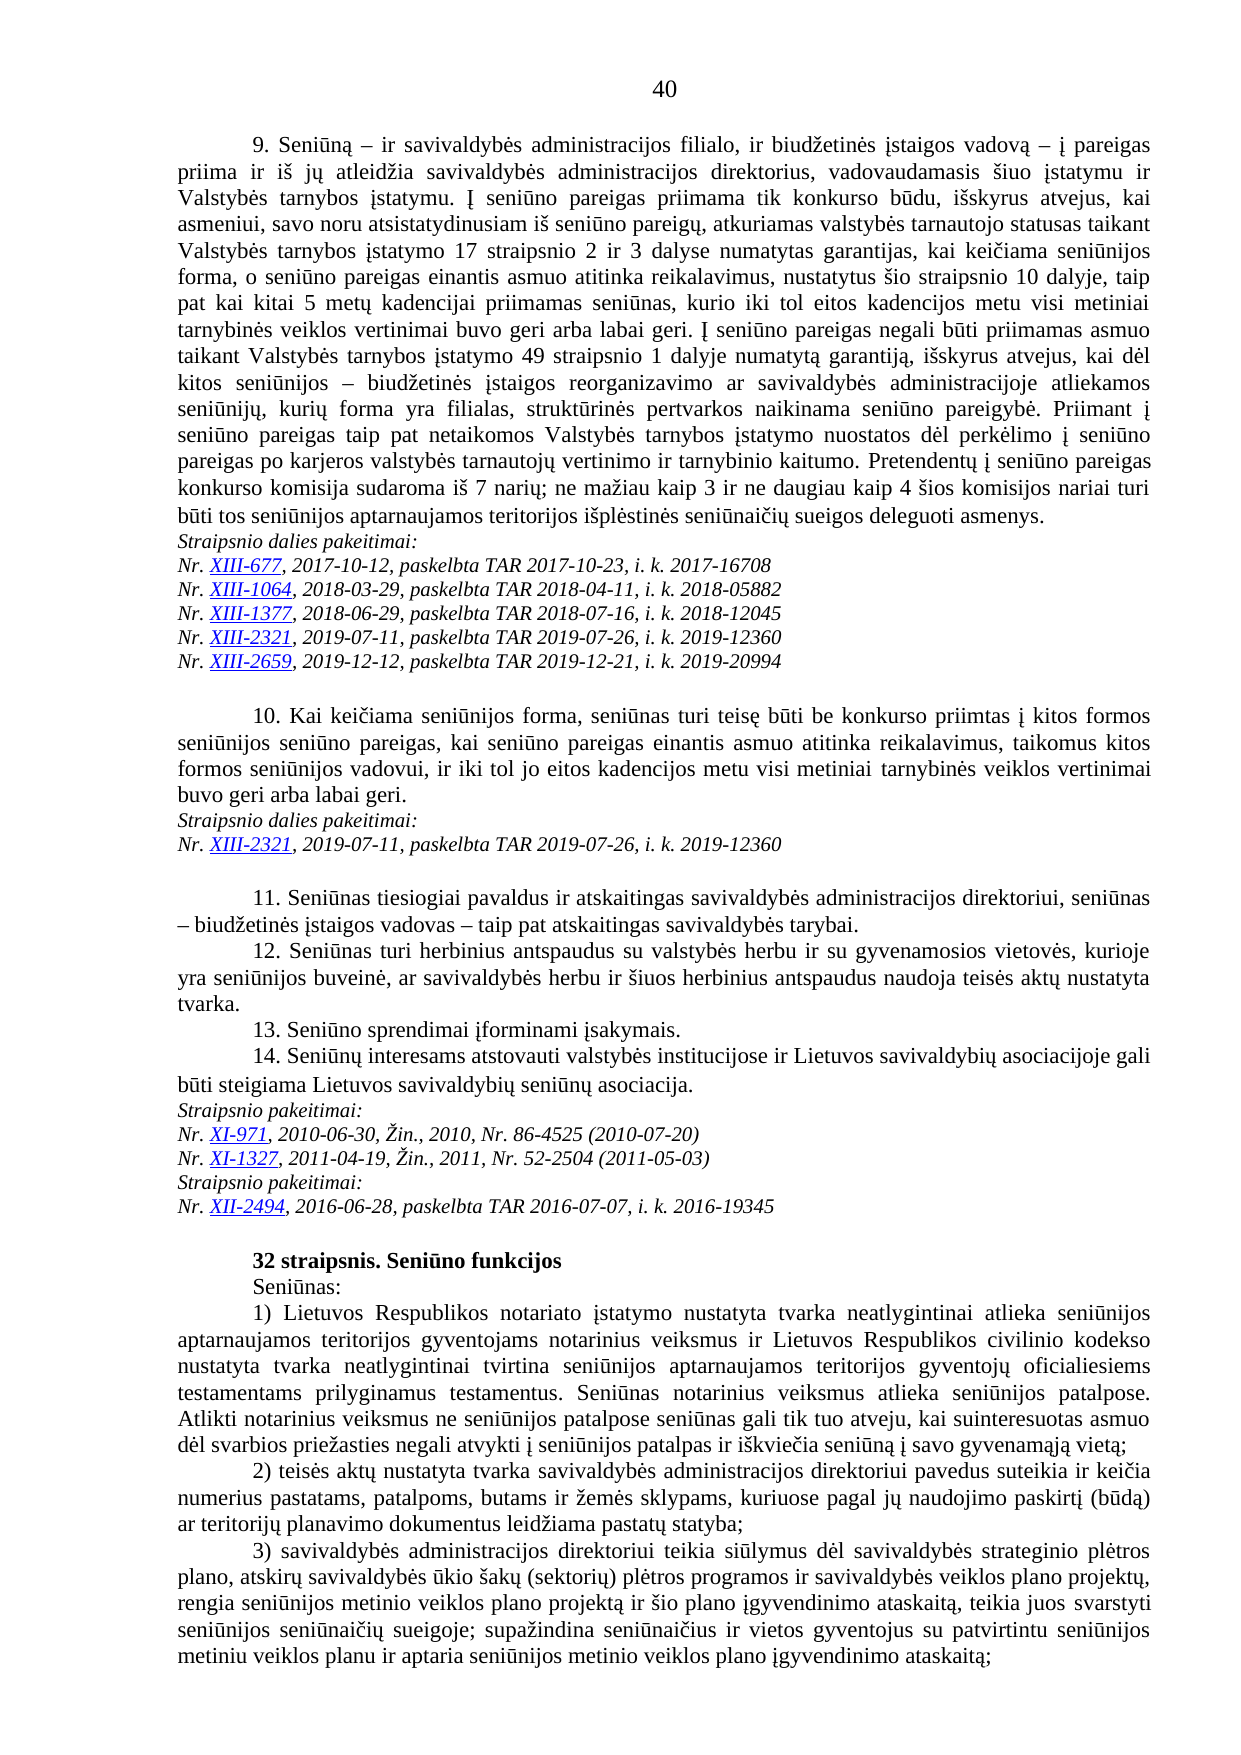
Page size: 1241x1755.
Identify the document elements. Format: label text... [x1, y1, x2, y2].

text Nr. XIII-1064, 2018-03-29, paskelbta TAR 2018-04-11, i. k. 2018-05882 [177, 577, 1152, 601]
text 32 straipsnis. Seniūno funkcijos [177, 1247, 1152, 1273]
text Nr. XII-2494, 2016-06-28, paskelbta TAR 2016-07-07, i. k. 2016-19345 [177, 1194, 1152, 1218]
text Straipsnio dalies pakeitimai: [177, 808, 1152, 832]
text 2) teisės aktų nustatyta tvarka savivaldybės administracijos direktoriui pavedus suteikia ir keičia numerius pastatams, patalpoms, butams ir žemės sklypams, kuriuose pagal jų naudojimo paskirtį (būdą) ar teritorijų planavimo dokumentus leidžiama pastatų statyba; [177, 1458, 1152, 1537]
text 13. Seniūno sprendimai įforminami įsakymais. [177, 1016, 1152, 1043]
text Nr. XIII-677, 2017-10-12, paskelbta TAR 2017-10-23, i. k. 2017-16708 [177, 553, 1152, 577]
text Straipsnio pakeitimai: [177, 1098, 1152, 1122]
text Straipsnio pakeitimai: [177, 1170, 1152, 1194]
text Nr. XI-1327, 2011-04-19, Žin., 2011, Nr. 52-2504 (2011-05-03) [177, 1146, 1152, 1170]
text Straipsnio dalies pakeitimai: [177, 529, 1152, 553]
text Nr. XIII-2659, 2019-12-12, paskelbta TAR 2019-12-21, i. k. 2019-20994 [177, 649, 1152, 673]
text 12. Seniūnas turi herbinius antspaudus su valstybės herbu ir su gyvenamosios vietovės, kurioje yra seniūnijos buveinė, ar savivaldybės herbu ir šiuos herbinius antspaudus naudoja teisės aktų nustatyta tvarka. [177, 937, 1152, 1016]
text 10. Kai keičiama seniūnijos forma, seniūnas turi teisę būti be konkurso priimtas į kitos formos seniūnijos seniūno pareigas, kai seniūno pareigas einantis asmuo atitinka reikalavimus, taikomus kitos formos seniūnijos vadovui, ir iki tol jo eitos kadencijos metu visi metiniai tarnybinės veiklos vertinimai buvo geri arba labai geri. [177, 702, 1152, 808]
text Nr. XIII-2321, 2019-07-11, paskelbta TAR 2019-07-26, i. k. 2019-12360 [177, 832, 1152, 856]
text 3) savivaldybės administracijos direktoriui teikia siūlymus dėl savivaldybės strateginio plėtros plano, atskirų savivaldybės ūkio šakų (sektorių) plėtros programos ir savivaldybės veiklos plano projektų, rengia seniūnijos metinio veiklos plano projektą ir šio plano įgyvendinimo ataskaitą, teikia juos svarstyti seniūnijos seniūnaičių sueigoje; supažindina seniūnaičius ir vietos gyventojus su patvirtintu seniūnijos metiniu veiklos planu ir aptaria seniūnijos metinio veiklos plano įgyvendinimo ataskaitą; [177, 1537, 1152, 1668]
text 1) Lietuvos Respublikos notariato įstatymo nustatyta tvarka neatlygintinai atlieka seniūnijos aptarnaujamos teritorijos gyventojams notarinius veiksmus ir Lietuvos Respublikos civilinio kodekso nustatyta tvarka neatlygintinai tvirtina seniūnijos aptarnaujamos teritorijos gyventojų oficialiesiems testamentams prilyginamus testamentus. Seniūnas notarinius veiksmus atlieka seniūnijos patalpose. Atlikti notarinius veiksmus ne seniūnijos patalpose seniūnas gali tik tuo atveju, kai suinteresuotas asmuo dėl svarbios priežasties negali atvykti į seniūnijos patalpas ir iškviečia seniūną į savo gyvenamąją vietą; [177, 1299, 1152, 1458]
text Nr. XIII-1377, 2018-06-29, paskelbta TAR 2018-07-16, i. k. 2018-12045 [177, 601, 1152, 625]
text 9. Seniūną – ir savivaldybės administracijos filialo, ir biudžetinės įstaigos vadovą – į pareigas priima ir iš jų atleidžia savivaldybės administracijos direktorius, vadovaudamasis šiuo įstatymu ir Valstybės tarnybos įstatymu. Į seniūno pareigas priimama tik konkurso būdu, išskyrus atvejus, kai asmeniui, savo noru atsistatydinusiam iš seniūno pareigų, atkuriamas valstybės tarnautojo statusas taikant Valstybės tarnybos įstatymo 17 straipsnio 2 ir 3 dalyse numatytas garantijas, kai keičiama seniūnijos forma, o seniūno pareigas einantis asmuo atitinka reikalavimus, nustatytus šio straipsnio 10 dalyje, taip pat kai kitai 5 metų kadencijai priimamas seniūnas, kurio iki tol eitos kadencijos metu visi metiniai tarnybinės veiklos vertinimai buvo geri arba labai geri. Į seniūno pareigas negali būti priimamas asmuo taikant Valstybės tarnybos įstatymo 49 straipsnio 1 dalyje numatytą garantiją, išskyrus atvejus, kai dėl kitos seniūnijos – biudžetinės įstaigos reorganizavimo ar savivaldybės administracijoje atliekamos seniūnijų, kurių forma yra filialas, struktūrinės pertvarkos naikinama seniūno pareigybė. Priimant į seniūno pareigas taip pat netaikomos Valstybės tarnybos įstatymo nuostatos dėl perkėlimo į seniūno pareigas po karjeros valstybės tarnautojų vertinimo ir tarnybinio kaitumo. Pretendentų į seniūno pareigas konkurso komisija sudaroma iš 7 narių; ne mažiau kaip 3 ir ne daugiau kaip 4 šios komisijos nariai turi būti tos seniūnijos aptarnaujamos teritorijos išplėstinės seniūnaičių sueigos deleguoti asmenys. [177, 131, 1152, 529]
text 14. Seniūnų interesams atstovauti valstybės institucijose ir Lietuvos savivaldybių asociacijoje gali būti steigiama Lietuvos savivaldybių seniūnų asociacija. [177, 1043, 1152, 1098]
text Nr. XI-971, 2010-06-30, Žin., 2010, Nr. 86-4525 (2010-07-20) [177, 1122, 1152, 1146]
text 11. Seniūnas tiesiogiai pavaldus ir atskaitingas savivaldybės administracijos direktoriui, seniūnas – biudžetinės įstaigos vadovas – taip pat atskaitingas savivaldybės tarybai. [177, 884, 1152, 937]
text Seniūnas: [177, 1273, 1152, 1299]
text Nr. XIII-2321, 2019-07-11, paskelbta TAR 2019-07-26, i. k. 2019-12360 [177, 625, 1152, 649]
